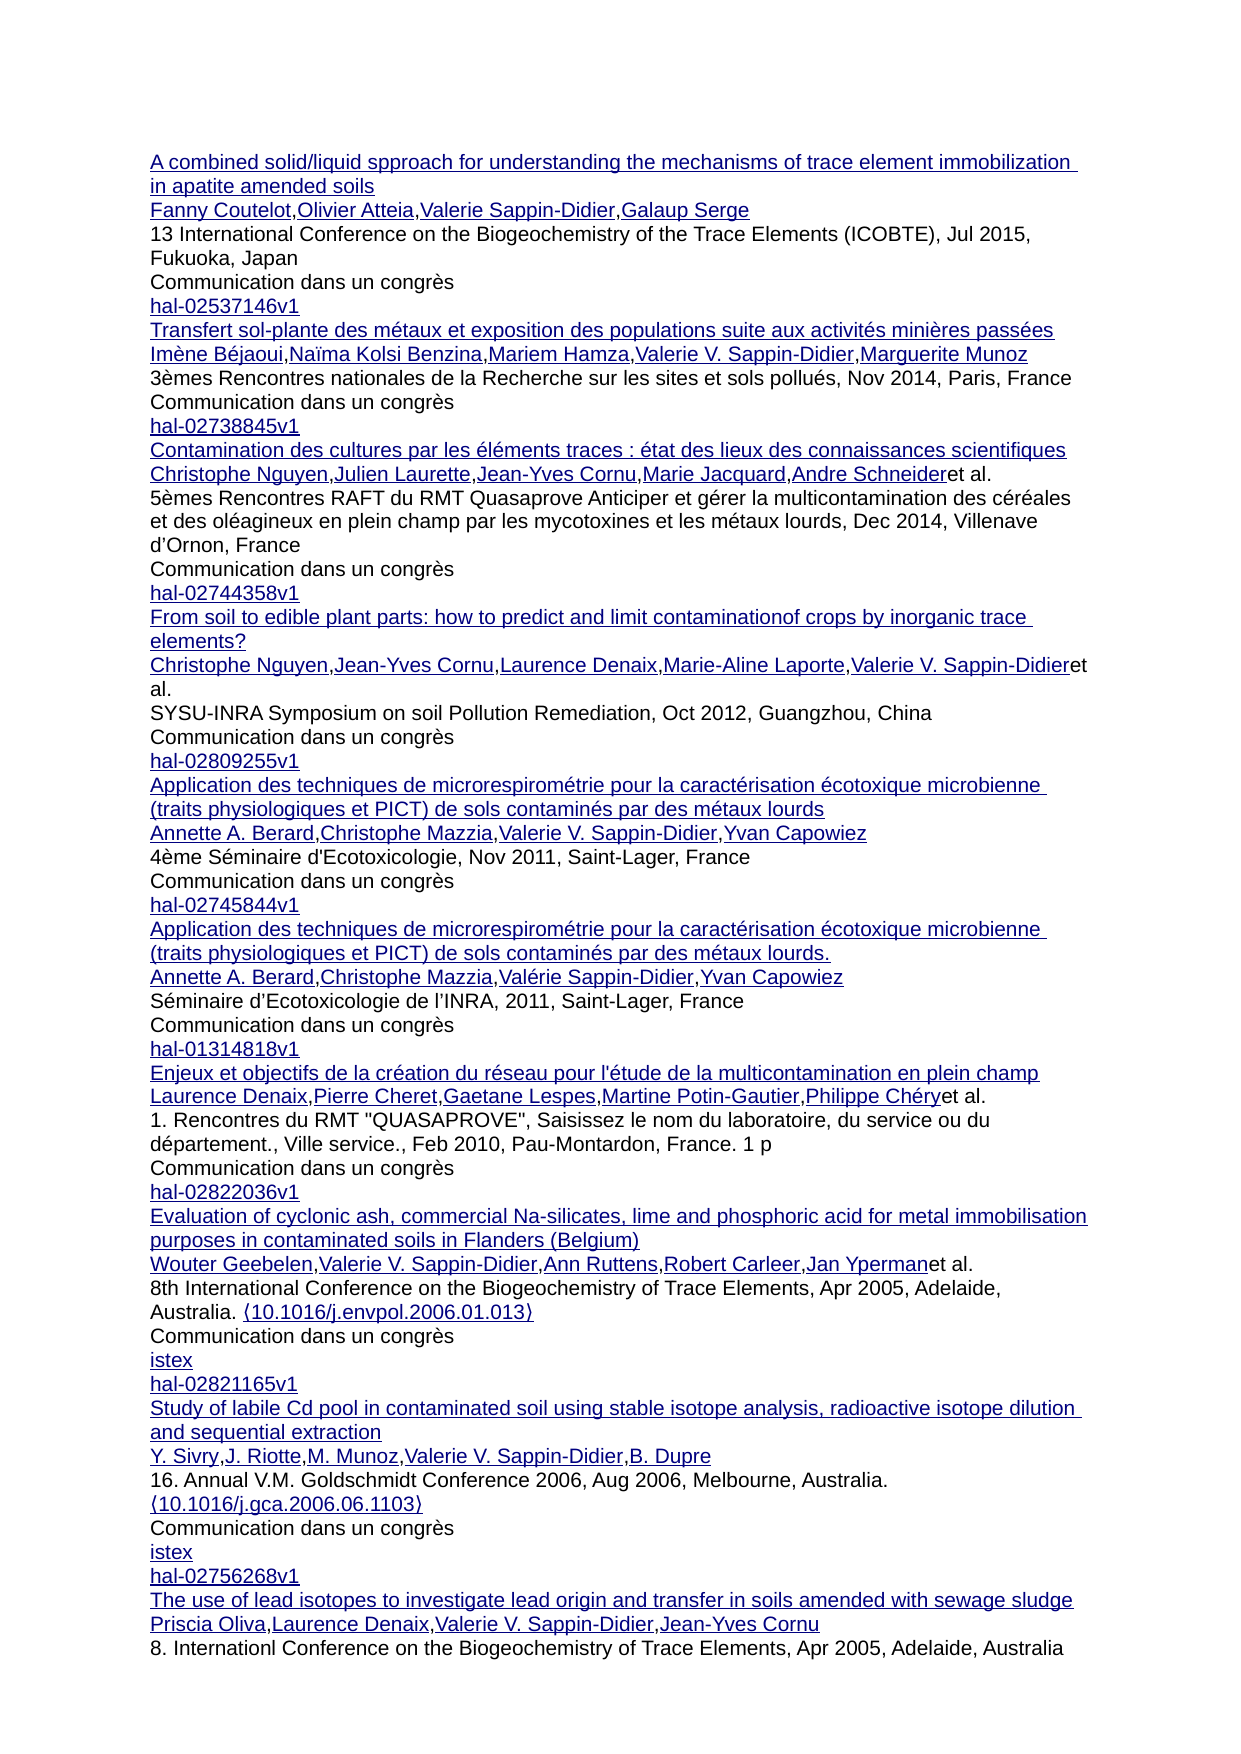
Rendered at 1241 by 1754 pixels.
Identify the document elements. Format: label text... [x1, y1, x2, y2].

table_cell Evaluation of cyclonic ash, commercial Na-silicates, lime and phosphoric acid for metal immobilisation purposes in contaminated soils in Flanders (Belgium) Wouter Geebelen,Valerie V. Sappin-Didier,Ann Ruttens,Robert Carleer,Jan Ypermanet al. 8th International Conference on the Biogeochemistry of Trace Elements, Apr 2005, Adelaide, Australia. ⟨10.1016/j.envpol.2006.01.013⟩ Communication dans un congrès istex hal-02821165v1 [150, 1204, 1090, 1396]
table_cell Application des techniques de microrespirométrie pour la caractérisation écotoxique microbienne (traits physiologiques et PICT) de sols contaminés par des métaux lourds. Annette A. Berard,Christophe Mazzia,Valérie Sappin-Didier,Yvan Capowiez Séminaire d’Ecotoxicologie de l’INRA, 2011, Saint-Lager, France Communication dans un congrès hal-01314818v1 [150, 917, 1090, 1060]
table_cell Application des techniques de microrespirométrie pour la caractérisation écotoxique microbienne (traits physiologiques et PICT) de sols contaminés par des métaux lourds Annette A. Berard,Christophe Mazzia,Valerie V. Sappin-Didier,Yvan Capowiez 4ème Séminaire d'Ecotoxicologie, Nov 2011, Saint-Lager, France Communication dans un congrès hal-02745844v1 [150, 773, 1090, 917]
table_cell A combined solid/liquid spproach for understanding the mechanisms of trace element immobilization in apatite amended soils Fanny Coutelot,Olivier Atteia,Valerie Sappin-Didier,Galaup Serge 13 International Conference on the Biogeochemistry of the Trace Elements (ICOBTE), Jul 2015, Fukuoka, Japan Communication dans un congrès hal-02537146v1 [150, 150, 1090, 318]
table_cell Contamination des cultures par les éléments traces : état des lieux des connaissances scientifiques Christophe Nguyen,Julien Laurette,Jean-Yves Cornu,Marie Jacquard,Andre Schneideret al. 5èmes Rencontres RAFT du RMT Quasaprove Anticiper et gérer la multicontamination des céréales et des oléagineux en plein champ par les mycotoxines et les métaux lourds, Dec 2014, Villenave d’Ornon, France Communication dans un congrès hal-02744358v1 [150, 438, 1090, 605]
table_cell Transfert sol-plante des métaux et exposition des populations suite aux activités minières passées Imène Béjaoui,Naïma Kolsi Benzina,Mariem Hamza,Valerie V. Sappin-Didier,Marguerite Munoz 3èmes Rencontres nationales de la Recherche sur les sites et sols pollués, Nov 2014, Paris, France Communication dans un congrès hal-02738845v1 [150, 318, 1090, 437]
table_cell The use of lead isotopes to investigate lead origin and transfer in soils amended with sewage sludge Priscia Oliva,Laurence Denaix,Valerie V. Sappin-Didier,Jean-Yves Cornu 8. Internationl Conference on the Biogeochemistry of Trace Elements, Apr 2005, Adelaide, Australia [150, 1588, 1090, 1659]
table_cell Enjeux et objectifs de la création du réseau pour l'étude de la multicontamination en plein champ Laurence Denaix,Pierre Cheret,Gaetane Lespes,Martine Potin-Gautier,Philippe Chéryet al. 1. Rencontres du RMT "QUASAPROVE", Saisissez le nom du laboratoire, du service ou du département., Ville service., Feb 2010, Pau-Montardon, France. 1 p Communication dans un congrès hal-02822036v1 [150, 1060, 1090, 1204]
table_cell From soil to edible plant parts: how to predict and limit contaminationof crops by inorganic trace elements? Christophe Nguyen,Jean-Yves Cornu,Laurence Denaix,Marie-Aline Laporte,Valerie V. Sappin-Didieret al. SYSU-INRA Symposium on soil Pollution Remediation, Oct 2012, Guangzhou, China Communication dans un congrès hal-02809255v1 [150, 605, 1090, 773]
table_cell Study of labile Cd pool in contaminated soil using stable isotope analysis, radioactive isotope dilution and sequential extraction Y. Sivry,J. Riotte,M. Munoz,Valerie V. Sappin-Didier,B. Dupre 16. Annual V.M. Goldschmidt Conference 2006, Aug 2006, Melbourne, Australia. ⟨10.1016/j.gca.2006.06.1103⟩ Communication dans un congrès istex hal-02756268v1 [150, 1396, 1090, 1587]
